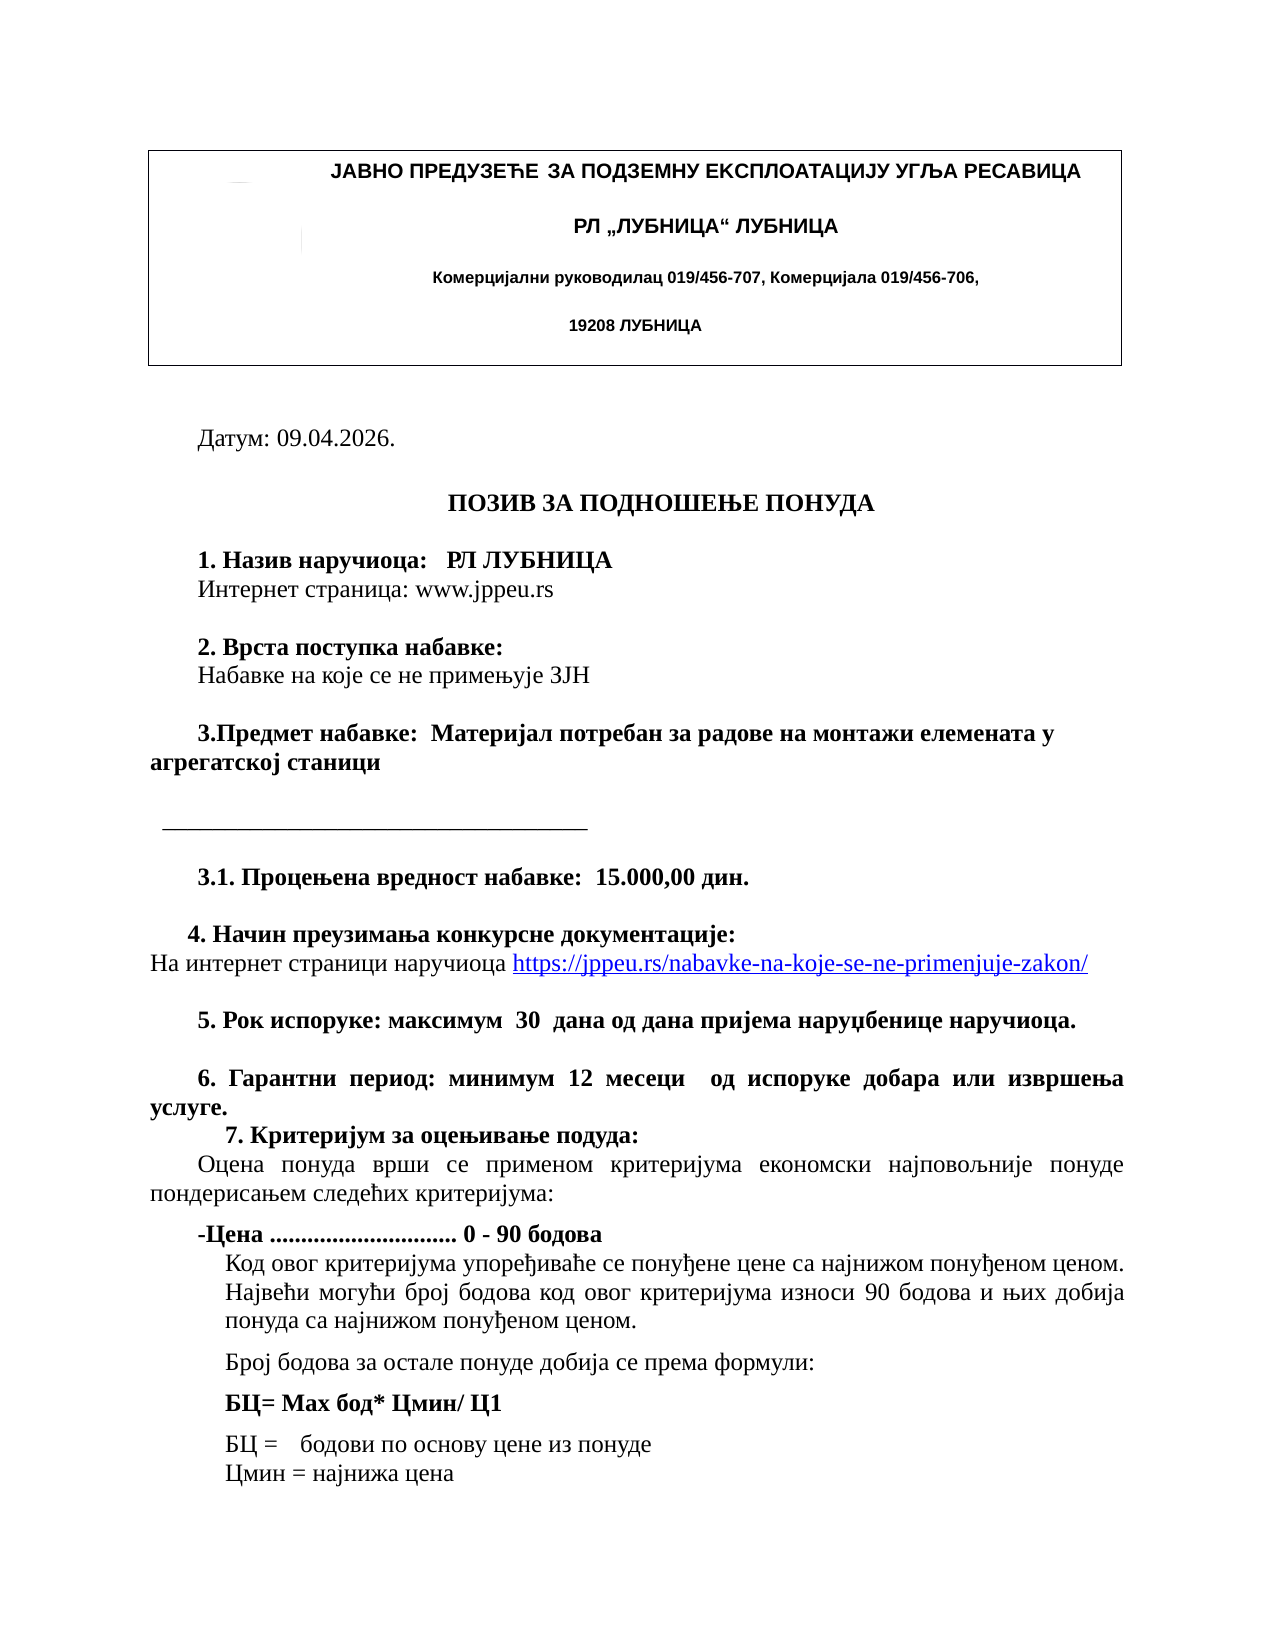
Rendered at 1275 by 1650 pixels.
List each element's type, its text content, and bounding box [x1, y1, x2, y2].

text Број бодова за остале понуде добија се према формули: [225, 1347, 1125, 1376]
text 2. Врста поступка набавке: [150, 632, 1125, 661]
table_header ЈАВНО ПРЕДУЗЕЋЕ ЗА ПОДЗЕМНУ EKСПЛОАТАЦИЈУ УГЉА РЕСАВИЦА РЛ „ЛУБНИЦА“ ЛУБНИЦА Комерцијални руководилац 019/456-707, Комерцијала 019/456-706, 19208 ЛУБНИЦА [149, 151, 1121, 365]
text Датум: 09.04.2026. [150, 423, 1125, 452]
text __________________________________ [150, 804, 1125, 833]
text Цмин = најнижа цена [225, 1458, 1125, 1487]
text ПОЗИВ ЗА ПОДНОШЕЊЕ ПОНУДА [150, 488, 1125, 517]
text Интернет страница: www.jppeu.rs [150, 574, 1125, 603]
text БЦ = бодови по основу цене из понуде [225, 1429, 1125, 1458]
text БЦ= Маx бод* Цмин/ Ц1 [225, 1388, 1125, 1417]
text 1. Назив наручиоца: РЛ ЛУБНИЦА [150, 546, 1125, 574]
text 3.Предмет набавке: Материјал потребан за радове на монтажи елемената у агрегатској станици [150, 718, 1125, 776]
text 6. Гарантни период: минимум 12 месеци од испоруке добара или извршења услуге. [150, 1063, 1125, 1121]
text -Цена .............................. 0 - 90 бодова [150, 1219, 1125, 1248]
text 5. Рок испоруке: максимум 30 дана од дана пријема наруџбенице наручиоца. [150, 1006, 1125, 1034]
text 4. Начин преузимања конкурсне документације: [150, 919, 1125, 948]
text 3.1. Процењена вредност набавке: 15.000,00 дин. [150, 862, 1125, 891]
text Оцена понуда врши се применом критеријума економски најповољније понуде пондерисањем следећих критеријума: [150, 1149, 1125, 1207]
text 7. Критеријум за оцењивање подуда: [150, 1121, 1125, 1149]
text Набавке на које се не примењује ЗЈН [150, 661, 1125, 689]
text Код овог критеријума упоређиваће се понуђене цене са најнижом понуђеном ценом. Највећи могући број бодова код овог критеријума износи 90 бодова и њих добија понуда са најнижом понуђеном ценом. [225, 1248, 1125, 1334]
text На интернет страници наручиоца https://jppeu.rs/nabavke-na-koje-se-ne-primenjuje-zakon/ [150, 948, 1125, 977]
